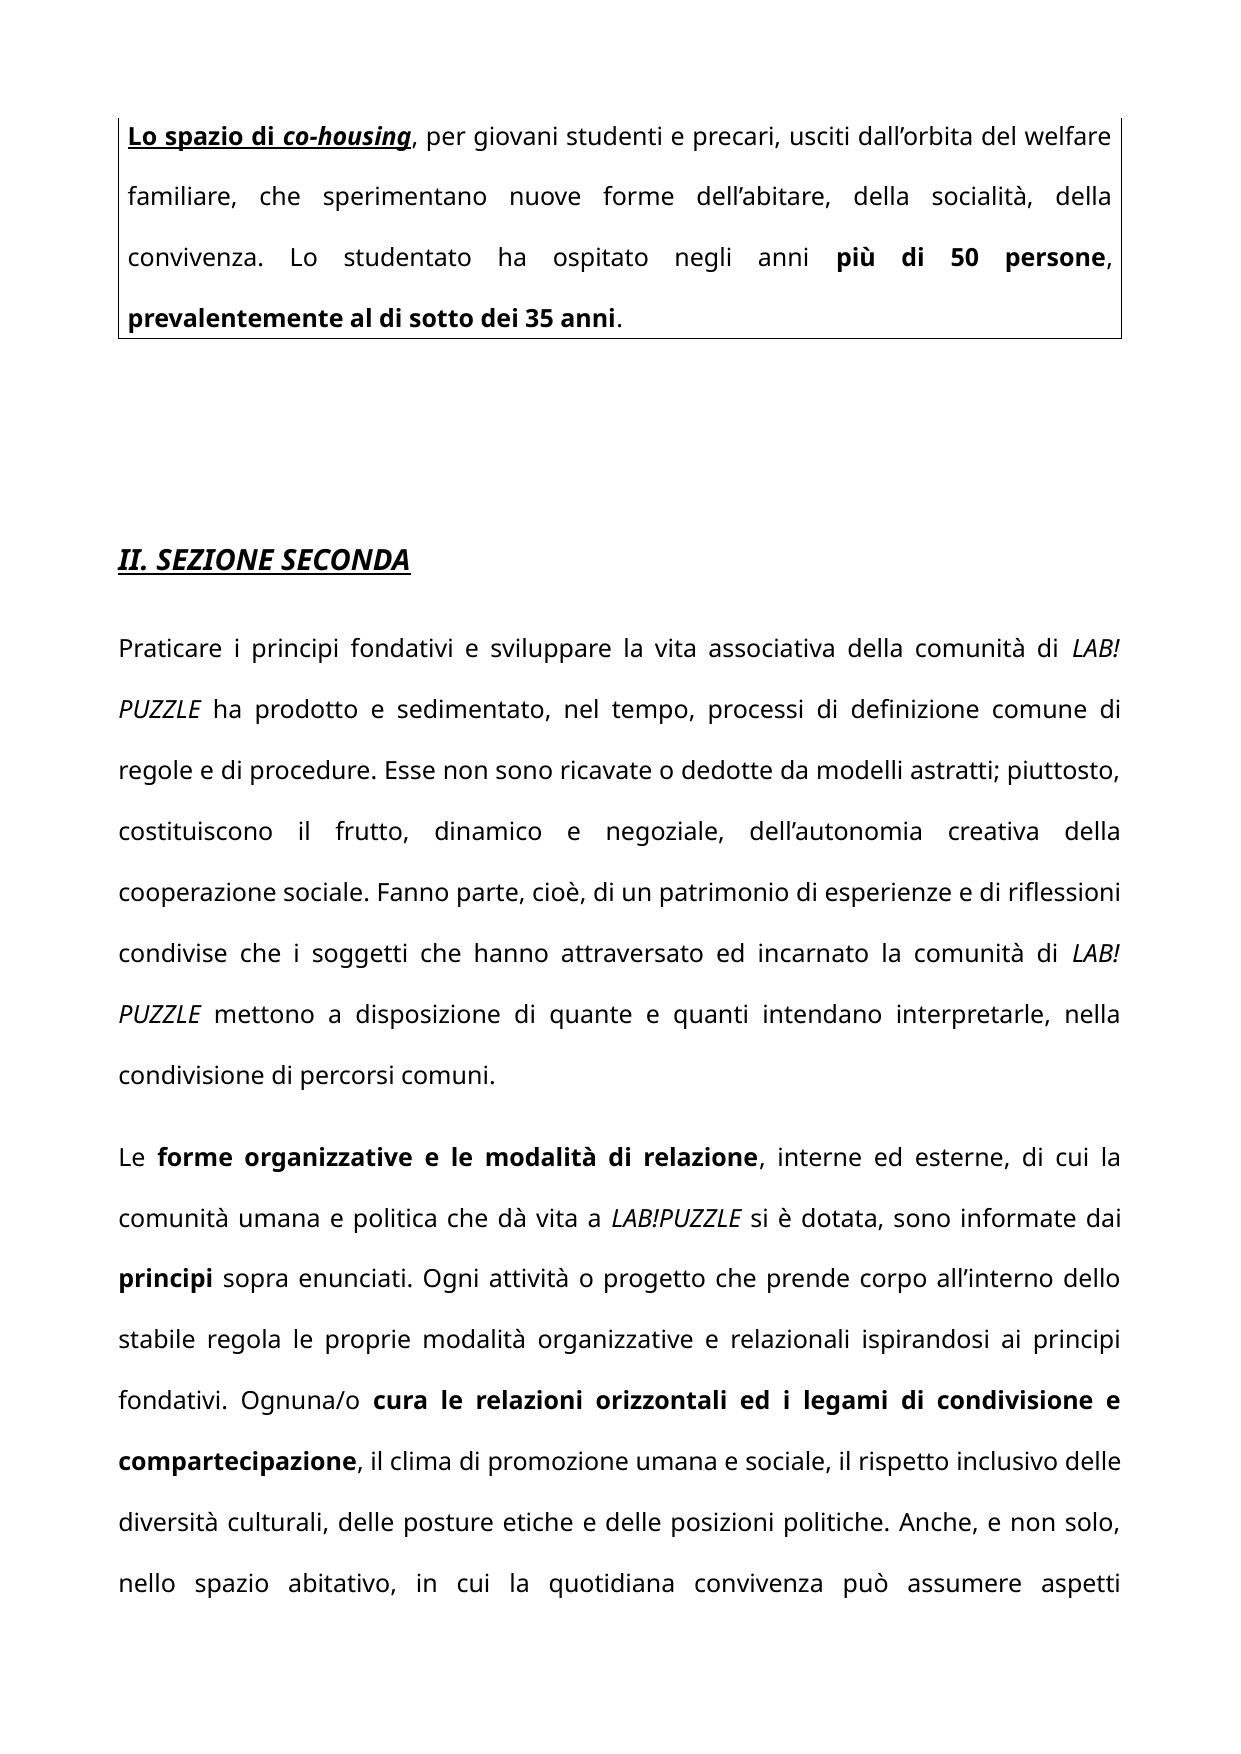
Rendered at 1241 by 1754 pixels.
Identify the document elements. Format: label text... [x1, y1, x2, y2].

text Praticare i principi fondativi e sviluppare la vita associativa della comunità di LAB!PUZZLE ha prodotto e sedimentato, nel tempo, processi di definizione comune di regole e di procedure. Esse non sono ricavate o dedotte da modelli astratti; piuttosto, costituiscono il frutto, dinamico e negoziale, dell’autonomia creativa della cooperazione sociale. Fanno parte, cioè, di un patrimonio di esperienze e di riflessioni condivise che i soggetti che hanno attraversato ed incarnato la comunità di LAB!PUZZLE mettono a disposizione di quante e quanti intendano interpretarle, nella condivisione di percorsi comuni. [118, 631, 1122, 1092]
text II. SEZIONE SECONDA [118, 539, 1122, 579]
text Lo spazio di co-housing, per giovani studenti e precari, usciti dall’orbita del welfare familiare, che sperimentano nuove forme dell’abitare, della socialità, della convivenza. Lo studentato ha ospitato negli anni più di 50 persone, prevalentemente al di sotto dei 35 anni. [119, 118, 1121, 338]
text Le forme organizzative e le modalità di relazione, interne ed esterne, di cui la comunità umana e politica che dà vita a LAB!PUZZLE si è dotata, sono informate dai principi sopra enunciati. Ogni attività o progetto che prende corpo all’interno dello stabile regola le proprie modalità organizzative e relazionali ispirandosi ai principi fondativi. Ognuna/o cura le relazioni orizzontali ed i legami di condivisione e compartecipazione, il clima di promozione umana e sociale, il rispetto inclusivo delle diversità culturali, delle posture etiche e delle posizioni politiche. Anche, e non solo, nello spazio abitativo, in cui la quotidiana convivenza può assumere aspetti [118, 1139, 1122, 1600]
